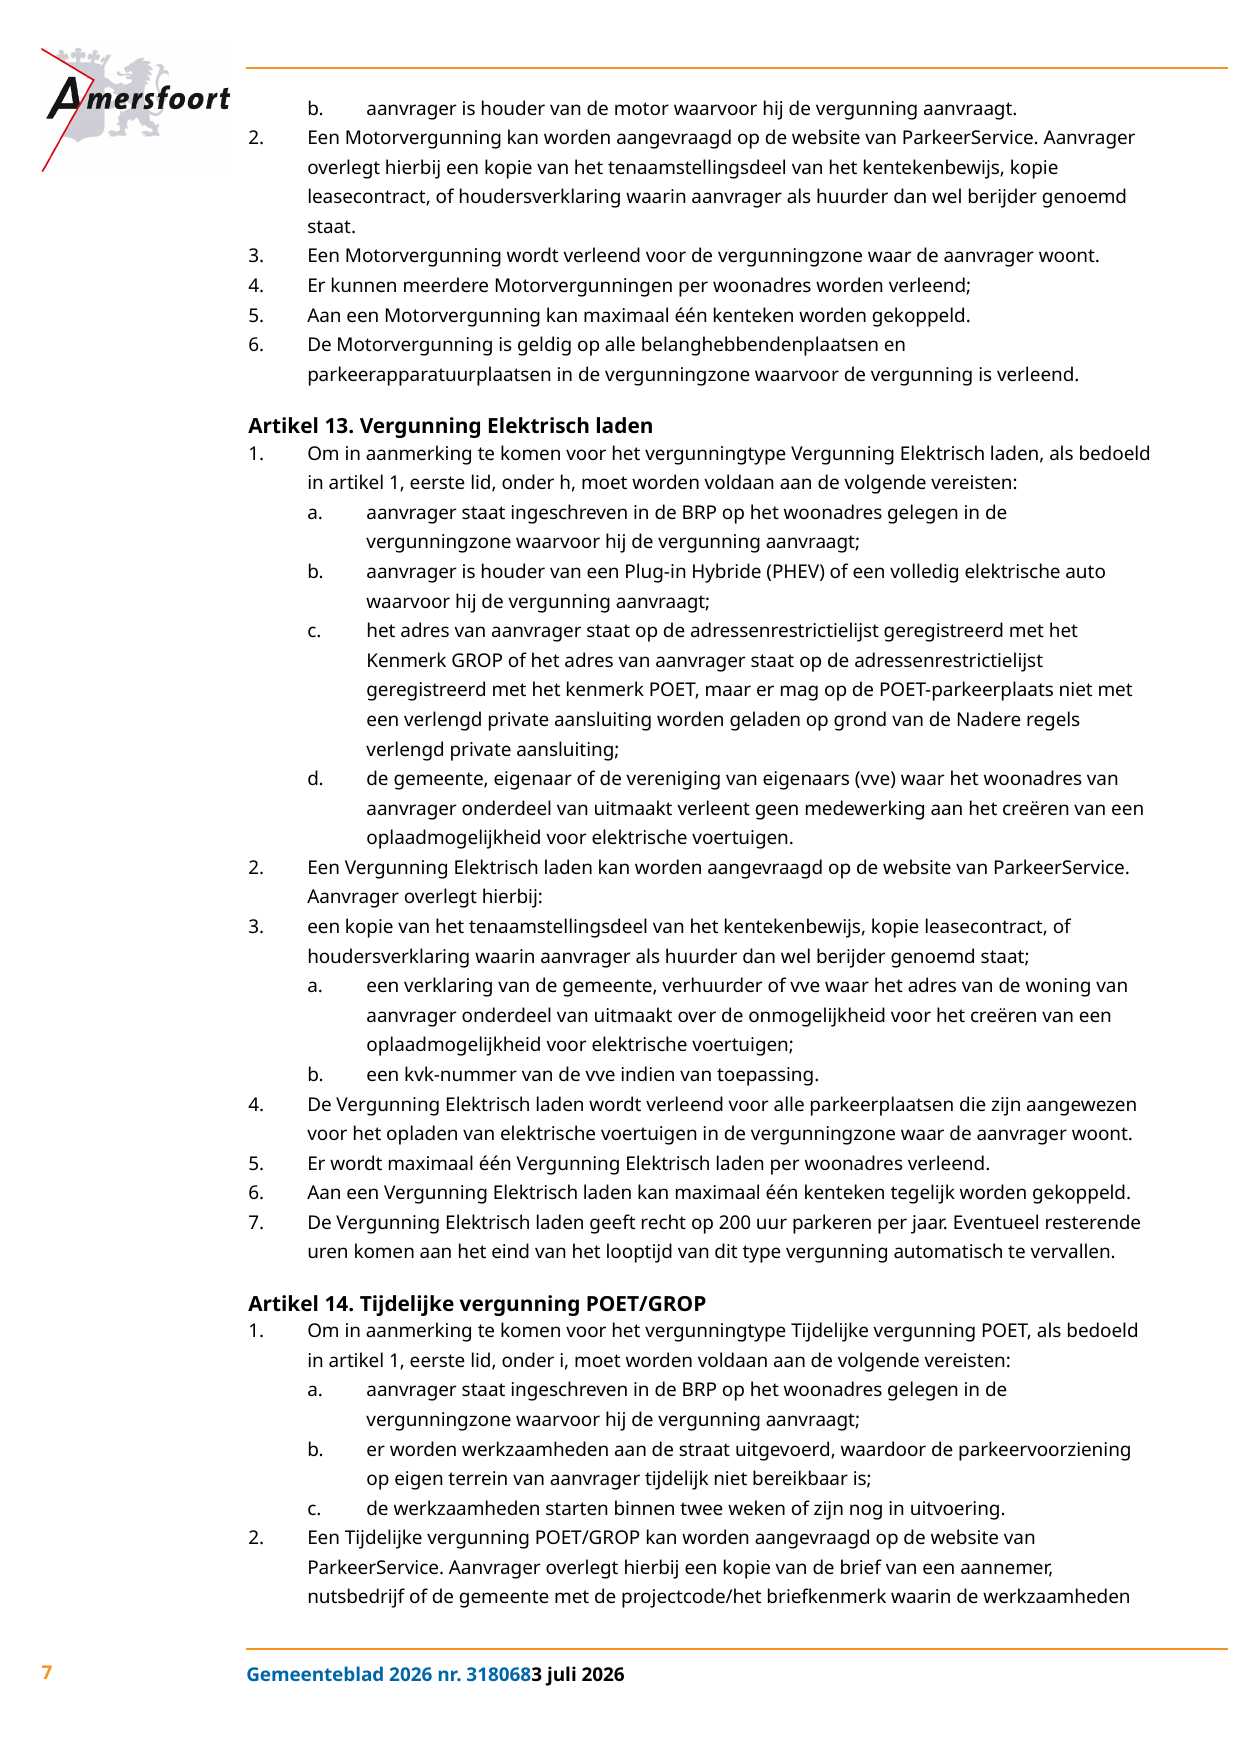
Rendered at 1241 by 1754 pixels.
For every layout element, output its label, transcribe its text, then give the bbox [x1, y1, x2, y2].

picture [41, 47, 231, 172]
list Er kunnen meerdere Motorvergunningen per woonadres worden verleend; [248, 272, 1152, 298]
list een verklaring van de gemeente, verhuurder of vve waar het adres van de woning van aanvrager onderdeel van uitmaakt over de onmogelijkheid voor het creëren van een oplaadmogelijkheid voor elektrische voertuigen; [307, 972, 1152, 1057]
list Een Motorvergunning wordt verleend voor de vergunningzone waar de aanvrager woont. [248, 243, 1152, 268]
list een kvk-nummer van de vve indien van toepassing. [307, 1061, 1152, 1087]
list het adres van aanvrager staat op de adressenrestrictielijst geregistreerd met het Kenmerk GROP of het adres van aanvrager staat op de adressenrestrictielijst geregistreerd met het kenmerk POET, maar er mag op de POET-parkeerplaats niet met een verlengd private aansluiting worden geladen op grond van de Nadere regels verlengd private aansluiting; [307, 617, 1152, 761]
list De Vergunning Elektrisch laden geeft recht op 200 uur parkeren per jaar. Eventueel resterende uren komen aan het eind van het looptijd van dit type vergunning automatisch te vervallen. [248, 1209, 1152, 1264]
list aanvrager is houder van de motor waarvoor hij de vergunning aanvraagt. [307, 95, 1152, 121]
list aanvrager is houder van een Plug-in Hybride (PHEV) of een volledig elektrische auto waarvoor hij de vergunning aanvraagt; [307, 558, 1152, 613]
list Een Tijdelijke vergunning POET/GROP kan worden aangevraagd op de website van ParkeerService. Aanvrager overlegt hierbij een kopie van de brief van een aannemer, nutsbedrijf of de gemeente met de projectcode/het briefkenmerk waarin de werkzaamheden [248, 1524, 1152, 1609]
list Een Vergunning Elektrisch laden kan worden aangevraagd op de website van ParkeerService. Aanvrager overlegt hierbij: [248, 854, 1152, 909]
list aanvrager staat ingeschreven in de BRP op het woonadres gelegen in de vergunningzone waarvoor hij de vergunning aanvraagt; [307, 499, 1152, 554]
text Artikel 13. Vergunning Elektrisch laden [248, 411, 1152, 440]
list Er wordt maximaal één Vergunning Elektrisch laden per woonadres verleend. [248, 1150, 1152, 1176]
list De Vergunning Elektrisch laden wordt verleend voor alle parkeerplaatsen die zijn aangewezen voor het opladen van elektrische voertuigen in de vergunningzone waar de aanvrager woont. [248, 1091, 1152, 1146]
list de werkzaamheden starten binnen twee weken of zijn nog in uitvoering. [307, 1495, 1152, 1521]
list aanvrager staat ingeschreven in de BRP op het woonadres gelegen in de vergunningzone waarvoor hij de vergunning aanvraagt; [307, 1377, 1152, 1432]
list Om in aanmerking te komen voor het vergunningtype Tijdelijke vergunning POET, als bedoeld in artikel 1, eerste lid, onder i, moet worden voldaan aan de volgende vereisten: [248, 1317, 1152, 1373]
list Een Motorvergunning kan worden aangevraagd op de website van ParkeerService. Aanvrager overlegt hierbij een kopie van het tenaamstellingsdeel van het kentekenbewijs, kopie leasecontract, of houdersverklaring waarin aanvrager als huurder dan wel berijder genoemd staat. [248, 124, 1152, 239]
list Aan een Vergunning Elektrisch laden kan maximaal één kenteken tegelijk worden gekoppeld. [248, 1179, 1152, 1205]
list een kopie van het tenaamstellingsdeel van het kentekenbewijs, kopie leasecontract, of houdersverklaring waarin aanvrager als huurder dan wel berijder genoemd staat; [248, 913, 1152, 968]
list De Motorvergunning is geldig op alle belanghebbendenplaatsen en parkeerapparatuurplaatsen in de vergunningzone waarvoor de vergunning is verleend. [248, 331, 1152, 387]
list er worden werkzaamheden aan de straat uitgevoerd, waardoor de parkeervoorziening op eigen terrein van aanvrager tijdelijk niet bereikbaar is; [307, 1436, 1152, 1491]
list Aan een Motorvergunning kan maximaal één kenteken worden gekoppeld. [248, 302, 1152, 328]
text Artikel 14. Tijdelijke vergunning POET/GROP [248, 1289, 1152, 1317]
list de gemeente, eigenaar of de vereniging van eigenaars (vve) waar het woonadres van aanvrager onderdeel van uitmaakt verleent geen medewerking aan het creëren van een oplaadmogelijkheid voor elektrische voertuigen. [307, 765, 1152, 850]
list Om in aanmerking te komen voor het vergunningtype Vergunning Elektrisch laden, als bedoeld in artikel 1, eerste lid, onder h, moet worden voldaan aan de volgende vereisten: [248, 440, 1152, 495]
